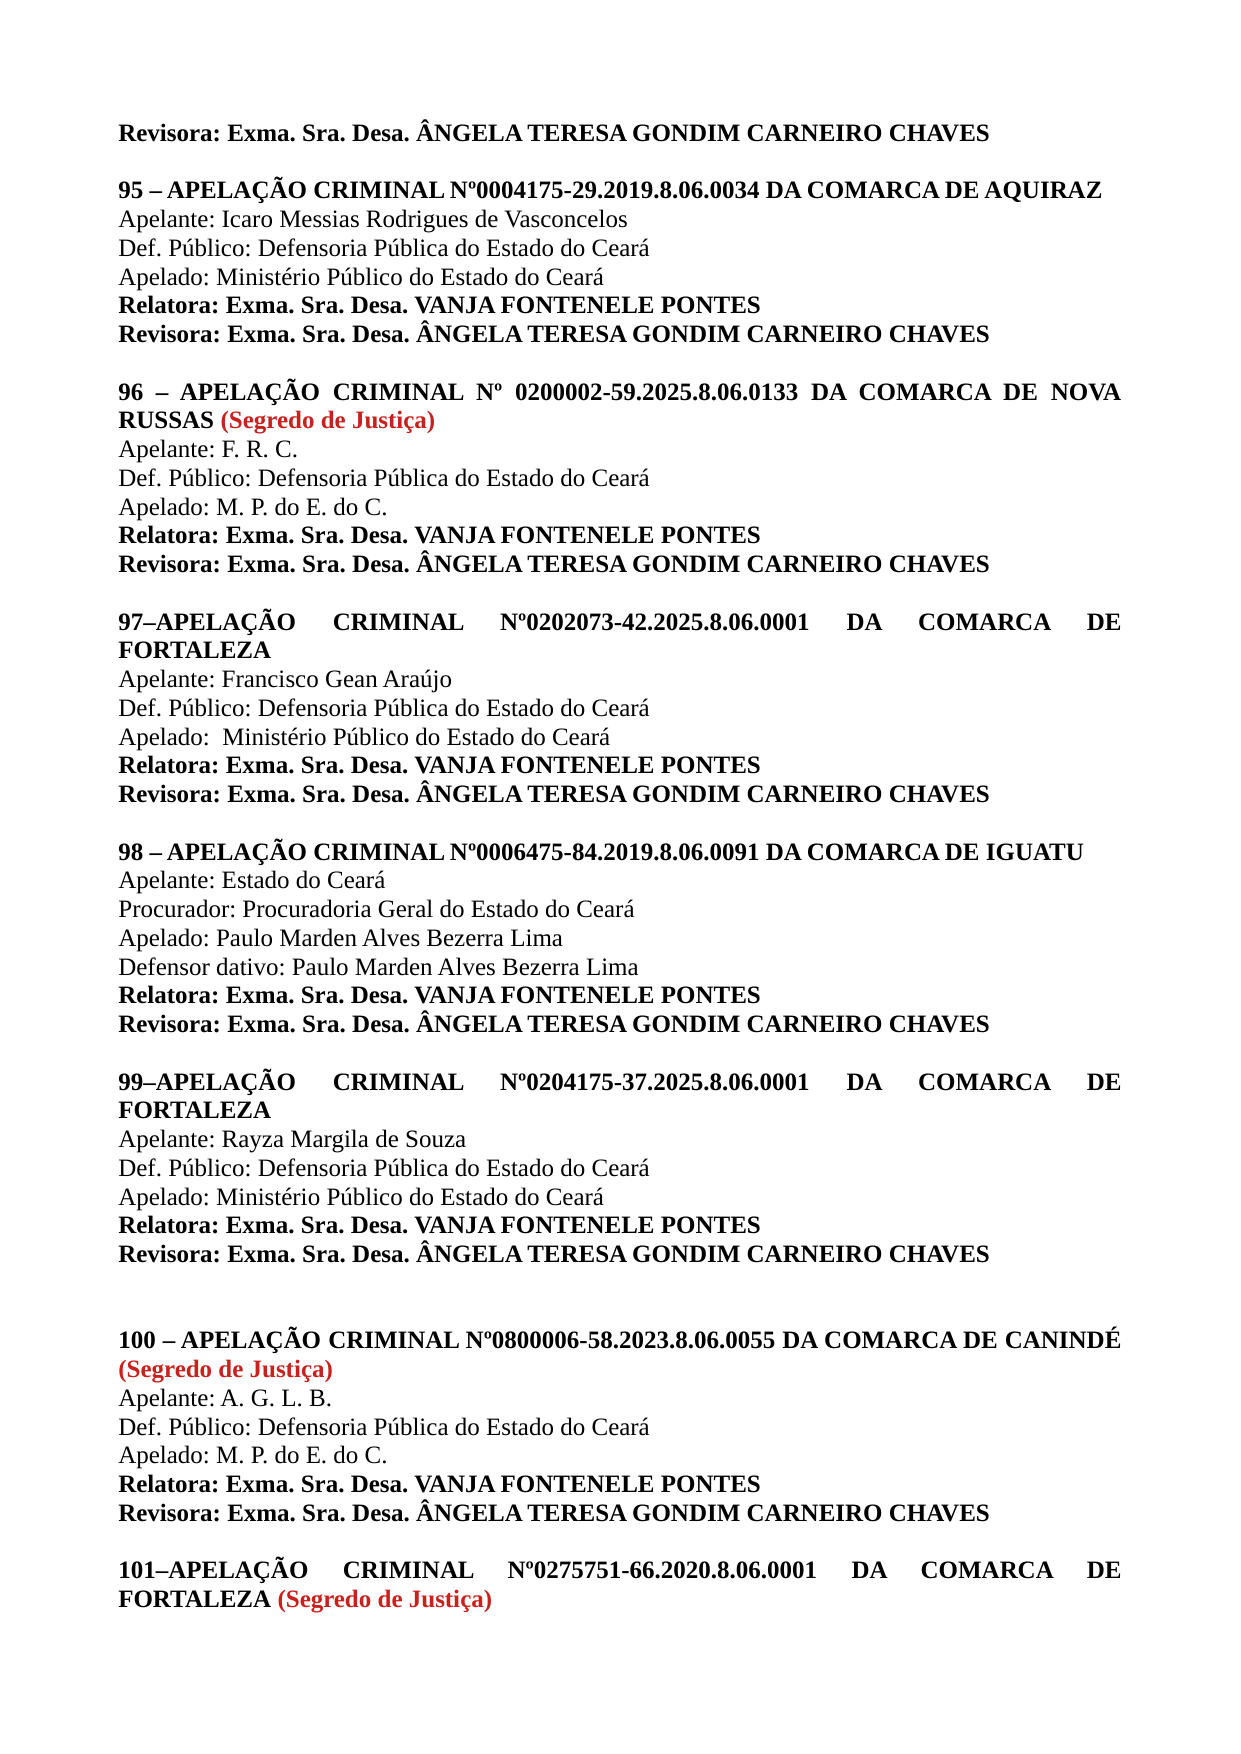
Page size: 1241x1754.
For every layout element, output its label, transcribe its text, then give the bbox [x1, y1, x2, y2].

text 97–APELAÇÃO CRIMINAL Nº0202073-42.2025.8.06.0001 DA COMARCA DE FORTALEZA [118, 607, 1122, 664]
text Revisora: Exma. Sra. Desa. ÂNGELA TERESA GONDIM CARNEIRO CHAVES [118, 1009, 1122, 1038]
text Relatora: Exma. Sra. Desa. VANJA FONTENELE PONTES [118, 981, 1122, 1009]
text 99–APELAÇÃO CRIMINAL Nº0204175-37.2025.8.06.0001 DA COMARCA DE FORTALEZA [118, 1067, 1122, 1124]
text 95 – APELAÇÃO CRIMINAL Nº0004175-29.2019.8.06.0034 DA COMARCA DE AQUIRAZ [118, 176, 1122, 204]
text Def. Público: Defensoria Pública do Estado do Ceará [118, 1412, 1122, 1441]
text Apelado: M. P. do E. do C. [118, 492, 1122, 521]
text Def. Público: Defensoria Pública do Estado do Ceará [118, 233, 1122, 262]
text Relatora: Exma. Sra. Desa. VANJA FONTENELE PONTES [118, 291, 1122, 319]
text Def. Público: Defensoria Pública do Estado do Ceará [118, 463, 1122, 492]
text Apelante: Rayza Margila de Souza [118, 1124, 1122, 1153]
text Relatora: Exma. Sra. Desa. VANJA FONTENELE PONTES [118, 1211, 1122, 1239]
text Revisora: Exma. Sra. Desa. ÂNGELA TERESA GONDIM CARNEIRO CHAVES [118, 1239, 1122, 1268]
text Procurador: Procuradoria Geral do Estado do Ceará [118, 894, 1122, 923]
text Def. Público: Defensoria Pública do Estado do Ceará [118, 1153, 1122, 1182]
text Apelante: Icaro Messias Rodrigues de Vasconcelos [118, 204, 1122, 233]
text Defensor dativo: Paulo Marden Alves Bezerra Lima [118, 952, 1122, 981]
text Relatora: Exma. Sra. Desa. VANJA FONTENELE PONTES [118, 521, 1122, 549]
text Relatora: Exma. Sra. Desa. VANJA FONTENELE PONTES [118, 751, 1122, 779]
text Revisora: Exma. Sra. Desa. ÂNGELA TERESA GONDIM CARNEIRO CHAVES [118, 779, 1122, 808]
text Apelado: Ministério Público do Estado do Ceará [118, 1182, 1122, 1211]
text 101–APELAÇÃO CRIMINAL Nº0275751-66.2020.8.06.0001 DA COMARCA DE FORTALEZA (Segredo de Justiça) [118, 1556, 1122, 1613]
text Apelado: Paulo Marden Alves Bezerra Lima [118, 923, 1122, 952]
text Apelado: Ministério Público do Estado do Ceará [118, 262, 1122, 291]
text 100 – APELAÇÃO CRIMINAL Nº0800006-58.2023.8.06.0055 DA COMARCA DE CANINDÉ (Segredo de Justiça) [118, 1326, 1122, 1383]
text Apelado: M. P. do E. do C. [118, 1441, 1122, 1469]
text Apelante: F. R. C. [118, 434, 1122, 463]
text Apelado: Ministério Público do Estado do Ceará [118, 722, 1122, 751]
text Apelante: Francisco Gean Araújo [118, 664, 1122, 693]
text Revisora: Exma. Sra. Desa. ÂNGELA TERESA GONDIM CARNEIRO CHAVES [118, 118, 1122, 147]
text Relatora: Exma. Sra. Desa. VANJA FONTENELE PONTES [118, 1469, 1122, 1498]
text 98 – APELAÇÃO CRIMINAL Nº0006475-84.2019.8.06.0091 DA COMARCA DE IGUATU [118, 837, 1122, 866]
text 96 – APELAÇÃO CRIMINAL Nº 0200002-59.2025.8.06.0133 DA COMARCA DE NOVA RUSSAS (Segredo de Justiça) [118, 377, 1122, 434]
text Apelante: Estado do Ceará [118, 866, 1122, 894]
text Apelante: A. G. L. B. [118, 1383, 1122, 1412]
text Def. Público: Defensoria Pública do Estado do Ceará [118, 693, 1122, 722]
text Revisora: Exma. Sra. Desa. ÂNGELA TERESA GONDIM CARNEIRO CHAVES [118, 1498, 1122, 1527]
text Revisora: Exma. Sra. Desa. ÂNGELA TERESA GONDIM CARNEIRO CHAVES [118, 549, 1122, 578]
text Revisora: Exma. Sra. Desa. ÂNGELA TERESA GONDIM CARNEIRO CHAVES [118, 319, 1122, 348]
